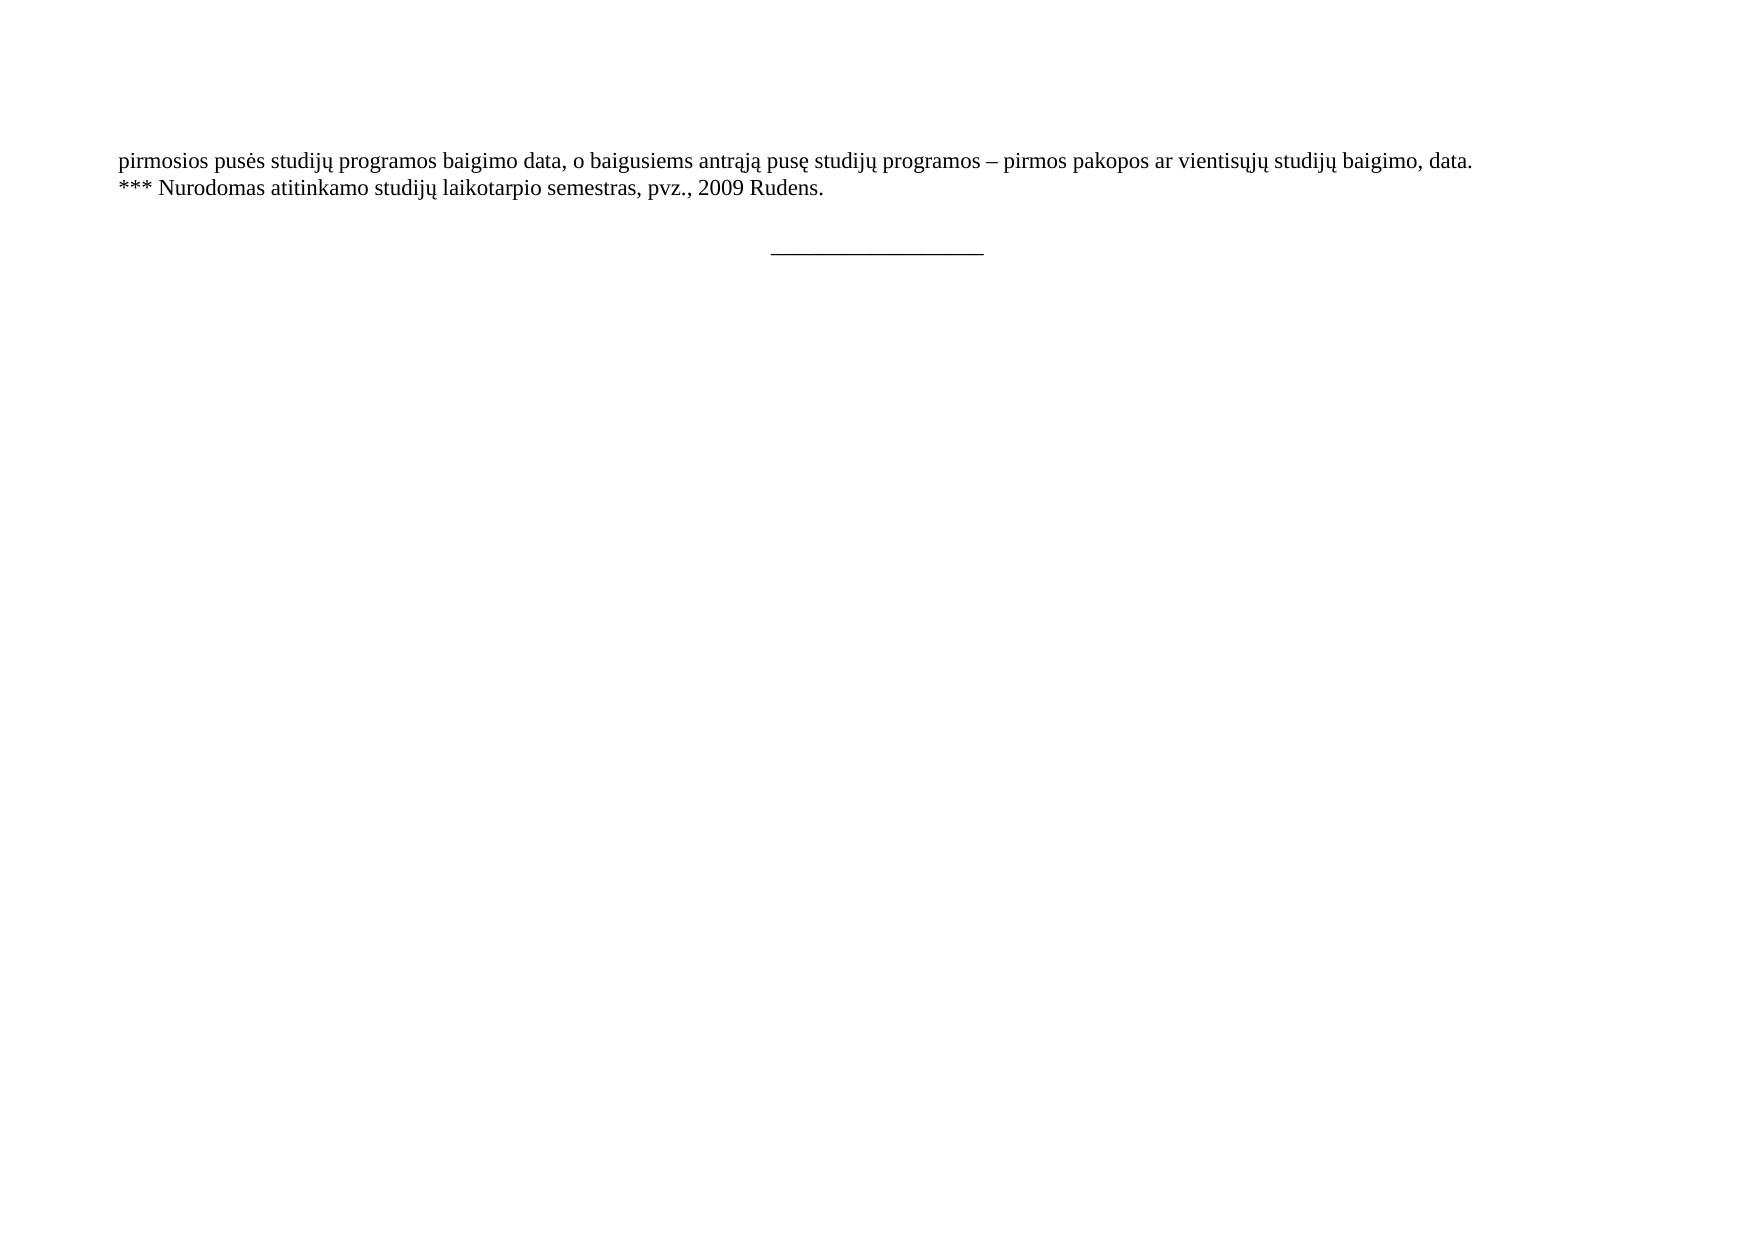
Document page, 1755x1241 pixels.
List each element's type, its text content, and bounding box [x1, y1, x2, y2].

text _________________ [118, 229, 1636, 258]
text *** Nurodomas atitinkamo studijų laikotarpio semestras, pvz., 2009 Rudens. [118, 174, 1636, 200]
text pirmosios pusės studijų programos baigimo data, o baigusiems antrąją pusę studijų programos – pirmos pakopos ar vientisųjų studijų baigimo, data. [118, 148, 1636, 174]
